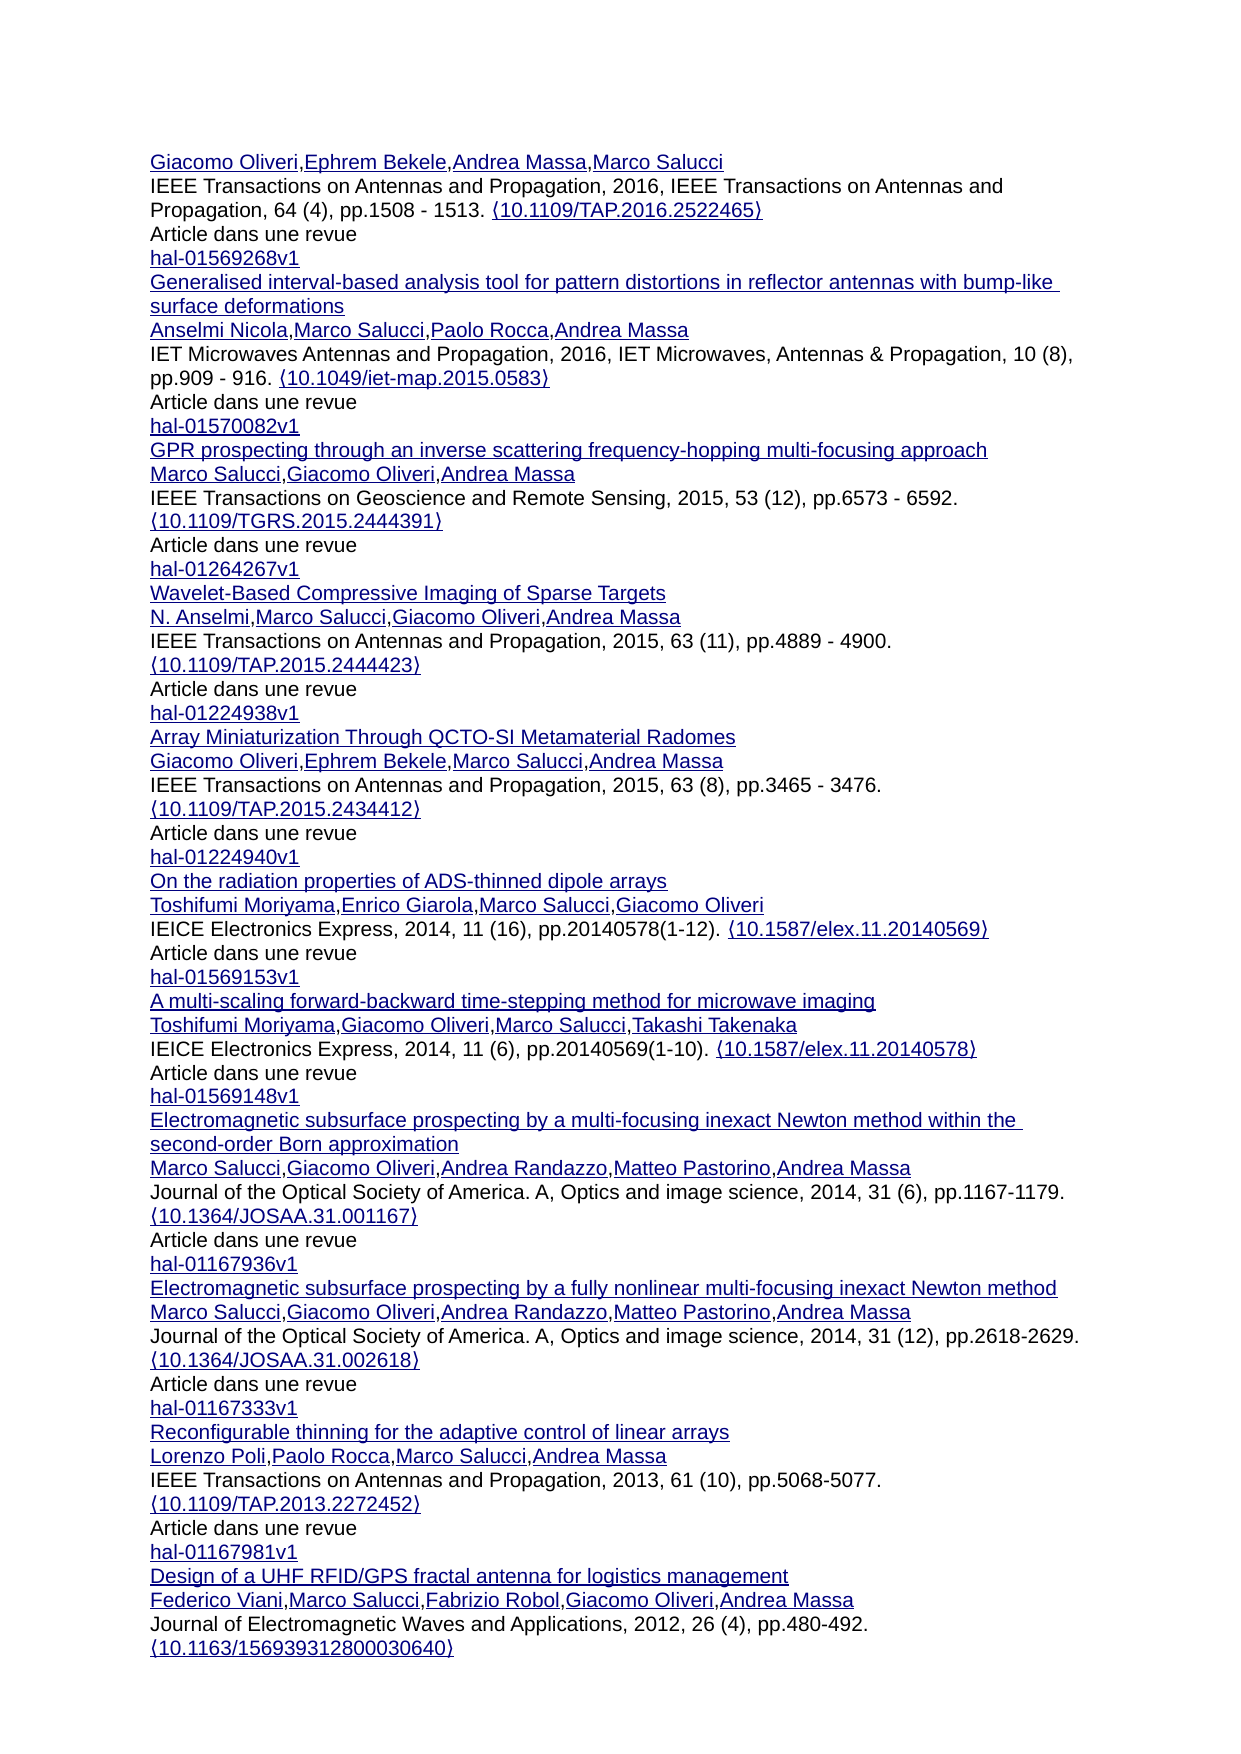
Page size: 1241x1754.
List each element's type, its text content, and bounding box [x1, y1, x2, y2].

table_cell Wavelet-Based Compressive Imaging of Sparse Targets N. Anselmi,Marco Salucci,Giacomo Oliveri,Andrea Massa IEEE Transactions on Antennas and Propagation, 2015, 63 (11), pp.4889 - 4900. ⟨10.1109/TAP.2015.2444423⟩ Article dans une revue hal-01224938v1 [150, 581, 1090, 725]
table_cell On the radiation properties of ADS-thinned dipole arrays Toshifumi Moriyama,Enrico Giarola,Marco Salucci,Giacomo Oliveri IEICE Electronics Express, 2014, 11 (16), pp.20140578(1-12). ⟨10.1587/elex.11.20140569⟩ Article dans une revue hal-01569153v1 [150, 869, 1090, 988]
table_cell Electromagnetic subsurface prospecting by a multi-focusing inexact Newton method within the second-order Born approximation Marco Salucci,Giacomo Oliveri,Andrea Randazzo,Matteo Pastorino,Andrea Massa Journal of the Optical Society of America. A, Optics and image science, 2014, 31 (6), pp.1167-1179. ⟨10.1364/JOSAA.31.001167⟩ Article dans une revue hal-01167936v1 [150, 1108, 1090, 1276]
table_cell Design of a UHF RFID/GPS fractal antenna for logistics management Federico Viani,Marco Salucci,Fabrizio Robol,Giacomo Oliveri,Andrea Massa Journal of Electromagnetic Waves and Applications, 2012, 26 (4), pp.480-492. ⟨10.1163/156939312800030640⟩ [150, 1564, 1090, 1659]
table_cell Giacomo Oliveri,Ephrem Bekele,Andrea Massa,Marco Salucci IEEE Transactions on Antennas and Propagation, 2016, IEEE Transactions on Antennas and Propagation, 64 (4), pp.1508 - 1513. ⟨10.1109/TAP.2016.2522465⟩ Article dans une revue hal-01569268v1 [150, 150, 1090, 270]
table_cell Array Miniaturization Through QCTO-SI Metamaterial Radomes Giacomo Oliveri,Ephrem Bekele,Marco Salucci,Andrea Massa IEEE Transactions on Antennas and Propagation, 2015, 63 (8), pp.3465 - 3476. ⟨10.1109/TAP.2015.2434412⟩ Article dans une revue hal-01224940v1 [150, 725, 1090, 869]
table_cell Electromagnetic subsurface prospecting by a fully nonlinear multi-focusing inexact Newton method Marco Salucci,Giacomo Oliveri,Andrea Randazzo,Matteo Pastorino,Andrea Massa Journal of the Optical Society of America. A, Optics and image science, 2014, 31 (12), pp.2618-2629. ⟨10.1364/JOSAA.31.002618⟩ Article dans une revue hal-01167333v1 [150, 1276, 1090, 1420]
table_cell Generalised interval-based analysis tool for pattern distortions in reflector antennas with bump-like surface deformations Anselmi Nicola,Marco Salucci,Paolo Rocca,Andrea Massa IET Microwaves Antennas and Propagation, 2016, IET Microwaves, Antennas & Propagation, 10 (8), pp.909 - 916. ⟨10.1049/iet-map.2015.0583⟩ Article dans une revue hal-01570082v1 [150, 270, 1090, 437]
table_cell GPR prospecting through an inverse scattering frequency-hopping multi-focusing approach Marco Salucci,Giacomo Oliveri,Andrea Massa IEEE Transactions on Geoscience and Remote Sensing, 2015, 53 (12), pp.6573 - 6592. ⟨10.1109/TGRS.2015.2444391⟩ Article dans une revue hal-01264267v1 [150, 438, 1090, 581]
table_cell Reconfigurable thinning for the adaptive control of linear arrays Lorenzo Poli,Paolo Rocca,Marco Salucci,Andrea Massa IEEE Transactions on Antennas and Propagation, 2013, 61 (10), pp.5068-5077. ⟨10.1109/TAP.2013.2272452⟩ Article dans une revue hal-01167981v1 [150, 1420, 1090, 1563]
table_cell A multi-scaling forward-backward time-stepping method for microwave imaging Toshifumi Moriyama,Giacomo Oliveri,Marco Salucci,Takashi Takenaka IEICE Electronics Express, 2014, 11 (6), pp.20140569(1-10). ⟨10.1587/elex.11.20140578⟩ Article dans une revue hal-01569148v1 [150, 989, 1090, 1108]
